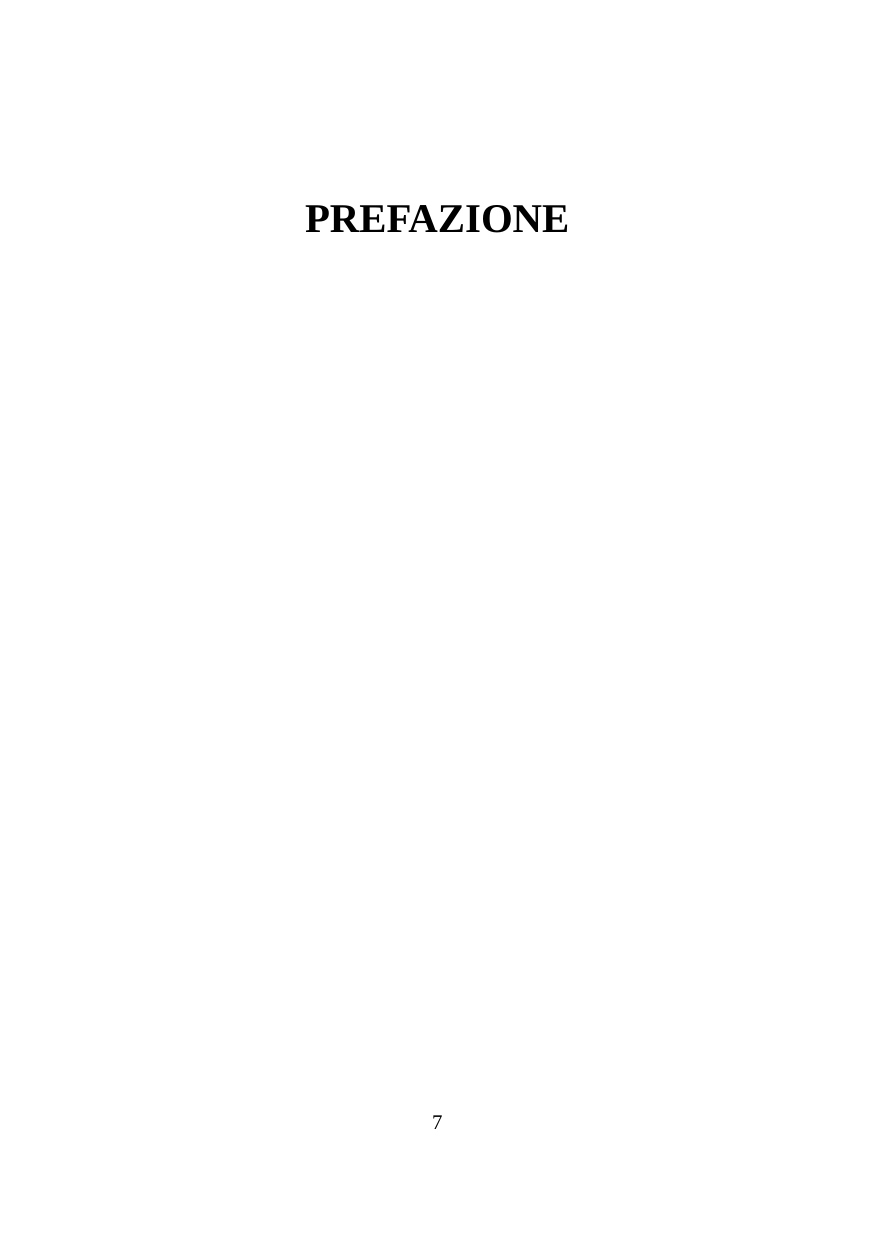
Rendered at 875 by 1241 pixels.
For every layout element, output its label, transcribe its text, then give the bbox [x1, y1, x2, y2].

subtitle PREFAZIONE [106, 195, 768, 242]
